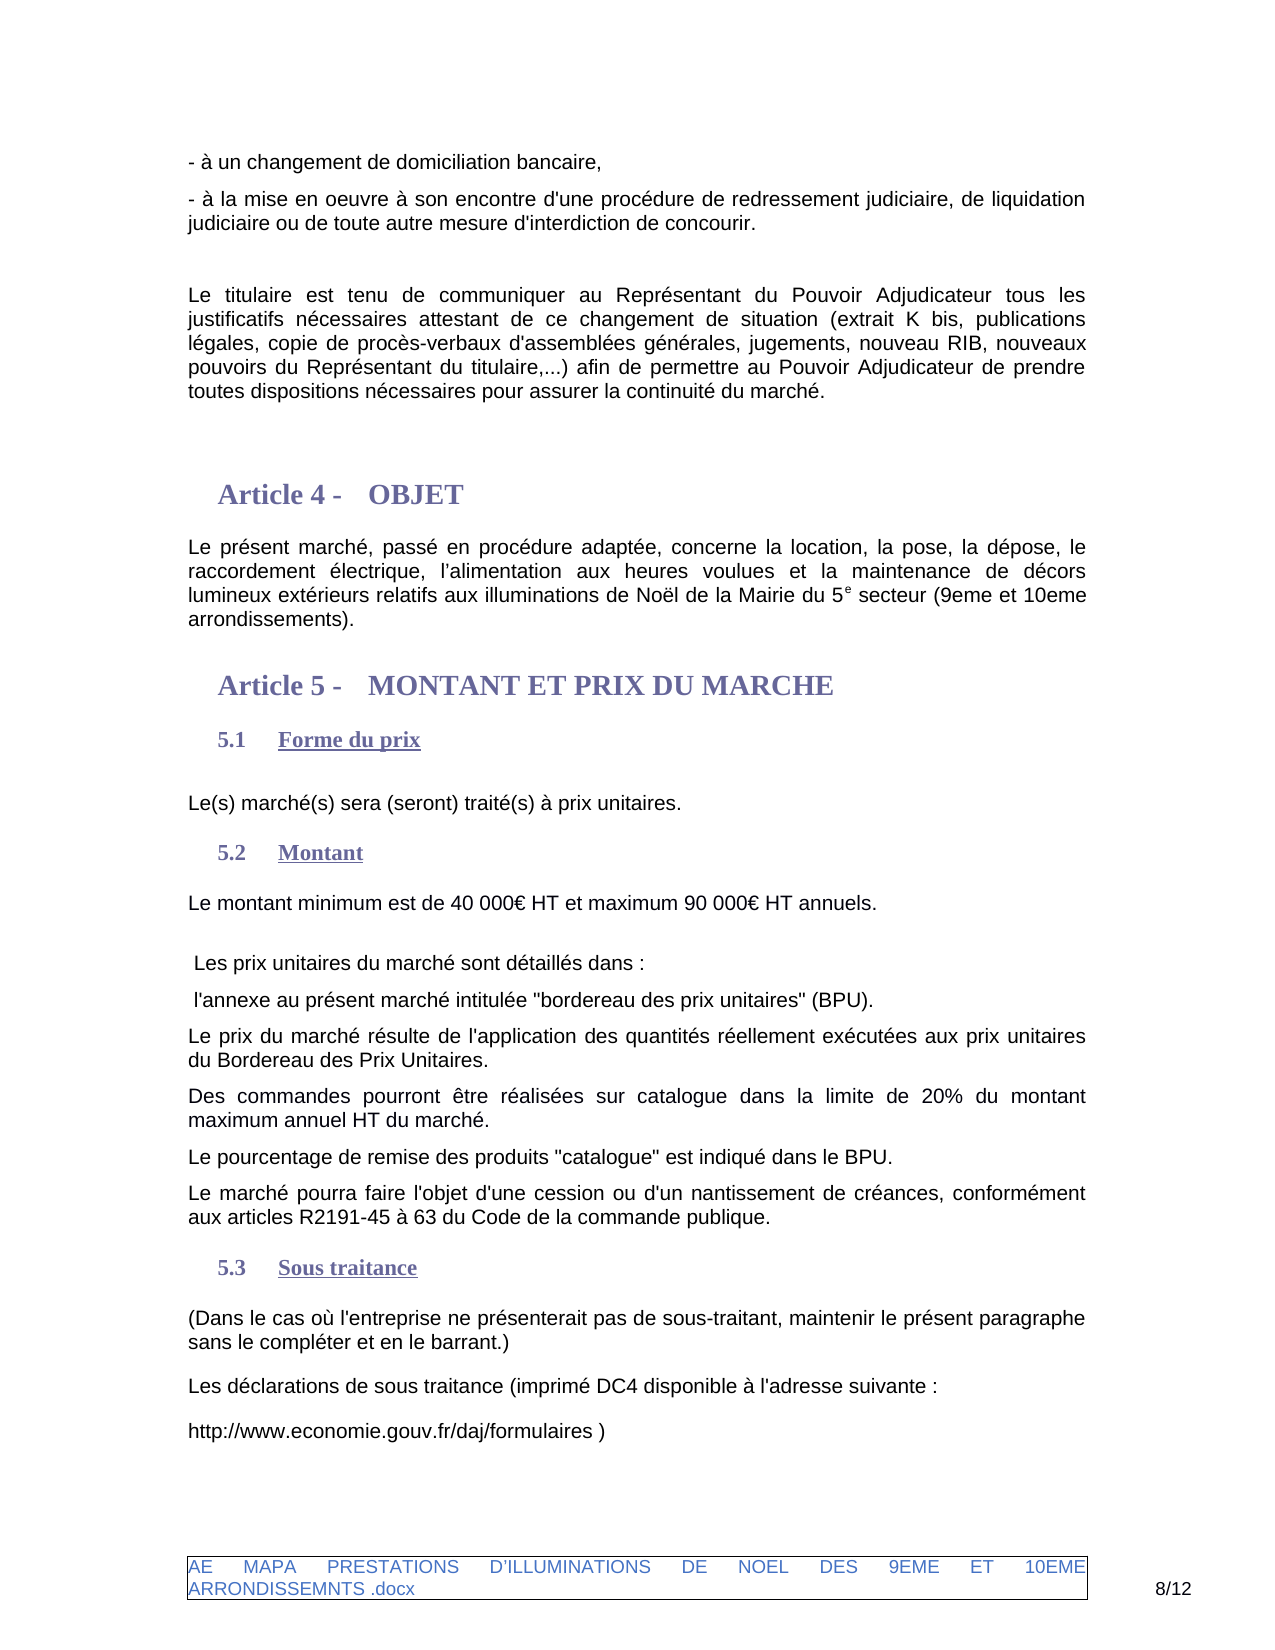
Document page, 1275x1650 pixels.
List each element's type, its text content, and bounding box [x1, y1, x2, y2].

text Les prix unitaires du marché sont détaillés dans : [188, 951, 1087, 975]
text - à la mise en oeuvre à son encontre d'une procédure de redressement judiciaire, de liquidation judiciaire ou de toute autre mesure d'interdiction de concourir. [188, 186, 1087, 234]
text Les déclarations de sous traitance (imprimé DC4 disponible à l'adresse suivante : [188, 1374, 1087, 1398]
text Le présent marché, passé en procédure adaptée, concerne la location, la pose, la dépose, le raccordement électrique, l’alimentation aux heures voulues et la maintenance de décors lumineux extérieurs relatifs aux illuminations de Noël de la Mairie du 5e secteur (9eme et 10eme arrondissements). [188, 534, 1087, 630]
text Le montant minimum est de 40 000€ HT et maximum 90 000€ HT annuels. [188, 891, 1087, 914]
text Le pourcentage de remise des produits "catalogue" est indiqué dans le BPU. [188, 1145, 1087, 1169]
subtitle OBJET [188, 477, 1087, 511]
subtitle Montant [188, 839, 1087, 866]
text Le prix du marché résulte de l'application des quantités réellement exécutées aux prix unitaires du Bordereau des Prix Unitaires. [188, 1024, 1087, 1072]
text Des commandes pourront être réalisées sur catalogue dans la limite de 20% du montant maximum annuel HT du marché. [188, 1084, 1087, 1132]
text http://www.economie.gouv.fr/daj/formulaires ) [188, 1419, 1087, 1443]
text Le marché pourra faire l'objet d'une cession ou d'un nantissement de créances, conformément aux articles R2191-45 à 63 du Code de la commande publique. [188, 1181, 1087, 1229]
text (Dans le cas où l'entreprise ne présenterait pas de sous-traitant, maintenir le présent paragraphe sans le compléter et en le barrant.) [188, 1306, 1087, 1353]
text l'annexe au présent marché intitulée "bordereau des prix unitaires" (BPU). [188, 987, 1087, 1011]
subtitle Sous traitance [188, 1254, 1087, 1281]
subtitle MONTANT ET PRIX DU MARCHE [188, 668, 1087, 701]
text Le(s) marché(s) sera (seront) traité(s) à prix unitaires. [188, 790, 1087, 814]
text Le titulaire est tenu de communiquer au Représentant du Pouvoir Adjudicateur tous les justificatifs nécessaires attestant de ce changement de situation (extrait K bis, publications légales, copie de procès-verbaux d'assemblées générales, jugements, nouveau RIB, nouveaux pouvoirs du Représentant du titulaire,...) afin de permettre au Pouvoir Adjudicateur de prendre toutes dispositions nécessaires pour assurer la continuité du marché. [188, 283, 1087, 403]
text - à un changement de domiciliation bancaire, [188, 150, 1087, 174]
subtitle Forme du prix [188, 726, 1087, 753]
